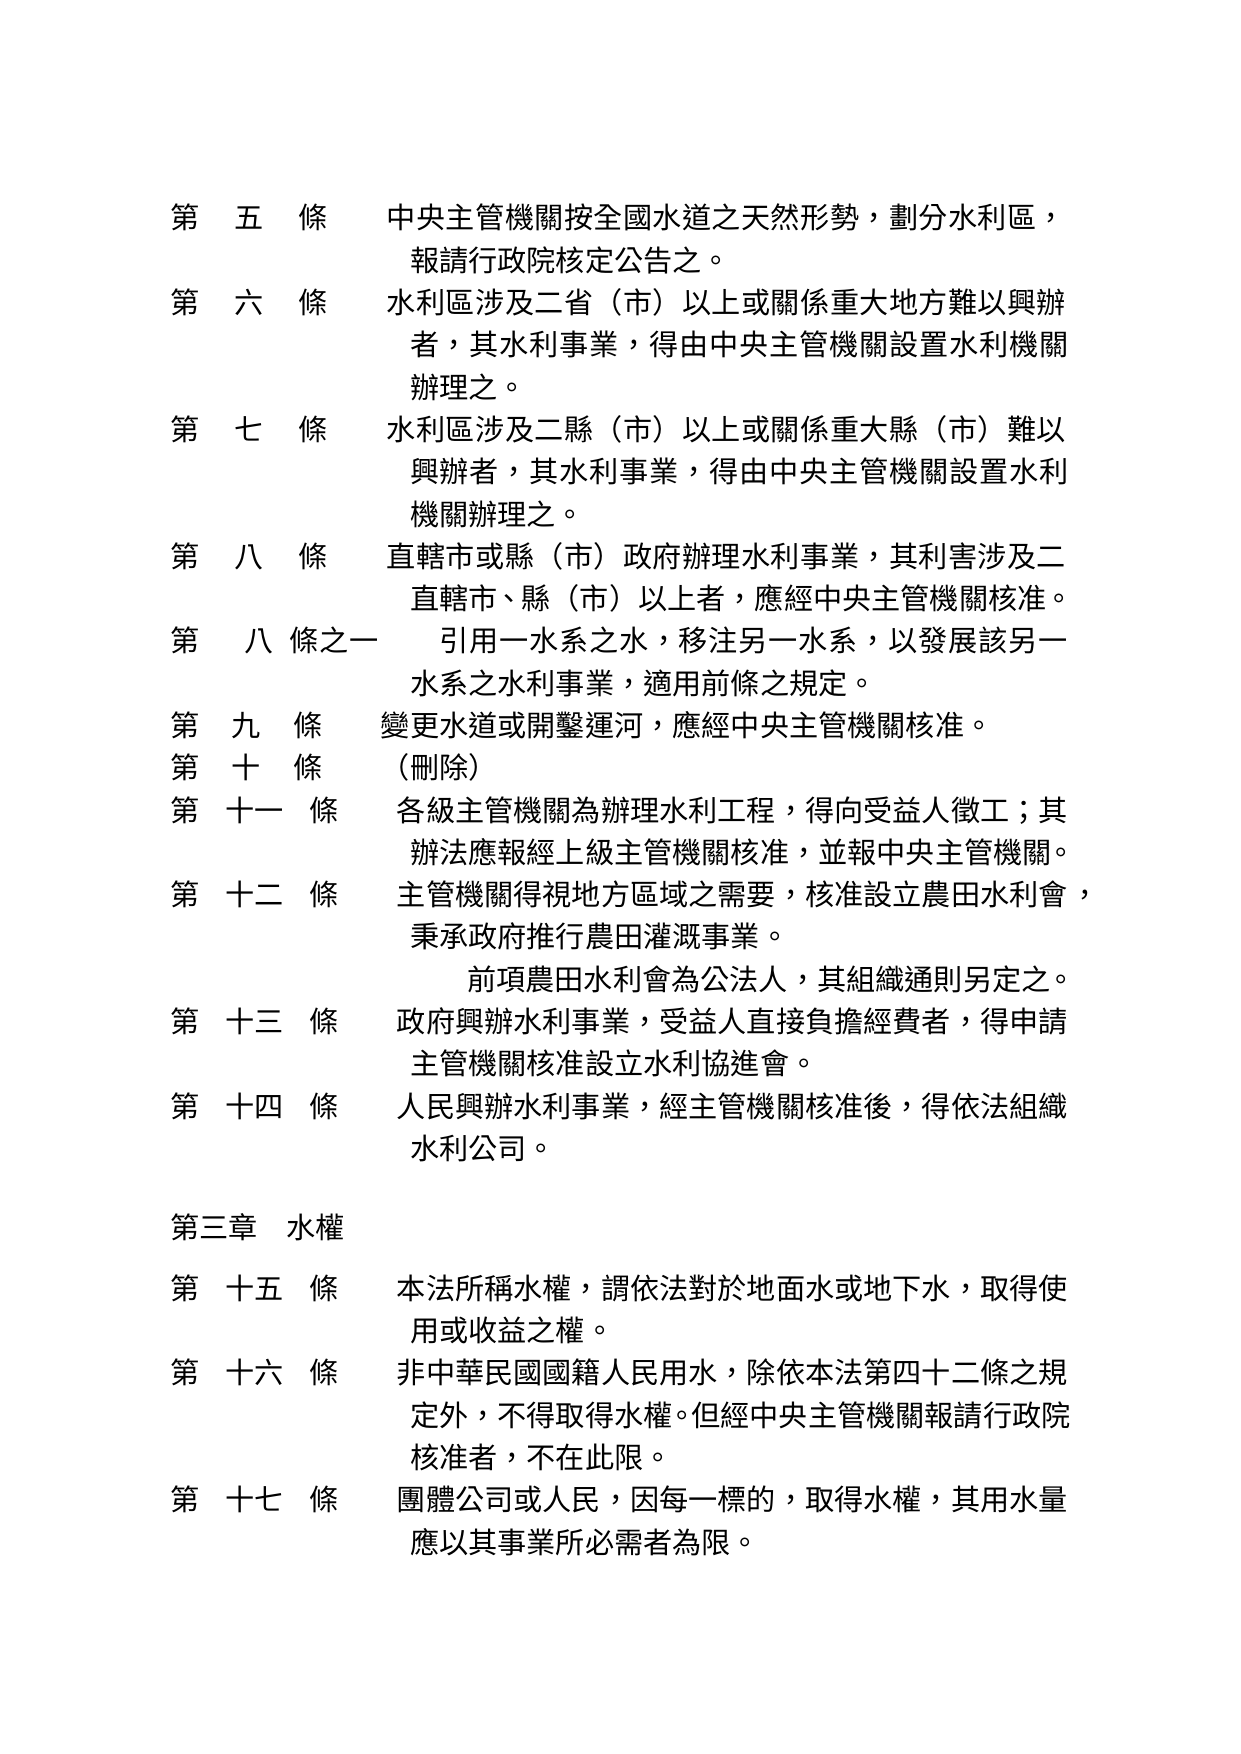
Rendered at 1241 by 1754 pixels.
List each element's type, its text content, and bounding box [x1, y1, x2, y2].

text 第 六 條 水利區涉及二省（市）以上或關係重大地方難以興辦者，其水利事業，得由中央主管機關設置水利機關辦理之。 [170, 279, 1070, 406]
text 第 十二 條 主管機關得視地方區域之需要，核准設立農田水利會，秉承政府推行農田灌溉事業。 [170, 872, 1070, 956]
text 第 五 條 中央主管機關按全國水道之天然形勢，劃分水利區，報請行政院核定公告之。 [170, 195, 1070, 279]
text 第 八 條之一 引用一水系之水，移注另一水系，以發展該另一水系之水利事業，適用前條之規定。 [170, 618, 1070, 702]
text 第 九 條 變更水道或開鑿運河，應經中央主管機關核准。 [170, 702, 1070, 745]
text 第 十 條 （刪除） [170, 745, 1070, 787]
text 第 七 條 水利區涉及二縣（市）以上或關係重大縣（市）難以興辦者，其水利事業，得由中央主管機關設置水利機關辦理之。 [170, 406, 1070, 533]
text 第 十七 條 團體公司或人民，因每一標的，取得水權，其用水量應以其事業所必需者為限。 [170, 1477, 1070, 1561]
text 第 八 條 直轄市或縣（市）政府辦理水利事業，其利害涉及二直轄市、縣（市）以上者，應經中央主管機關核准。 [170, 533, 1070, 618]
text 第 十一 條 各級主管機關為辦理水利工程，得向受益人徵工；其辦法應報經上級主管機關核准，並報中央主管機關。 [170, 787, 1070, 872]
text 第 十六 條 非中華民國國籍人民用水，除依本法第四十二條之規定外，不得取得水權。但經中央主管機關報請行政院核准者，不在此限。 [170, 1350, 1070, 1477]
text 前項農田水利會為公法人，其組織通則另定之。 [467, 956, 1070, 998]
text 第 十四 條 人民興辦水利事業，經主管機關核准後，得依法組織水利公司。 [170, 1083, 1070, 1168]
text 第 十三 條 政府興辦水利事業，受益人直接負擔經費者，得申請主管機關核准設立水利協進會。 [170, 998, 1070, 1083]
text 第 十五 條 本法所稱水權，謂依法對於地面水或地下水，取得使用或收益之權。 [170, 1265, 1070, 1350]
text 第三章 水權 [170, 1205, 1070, 1247]
